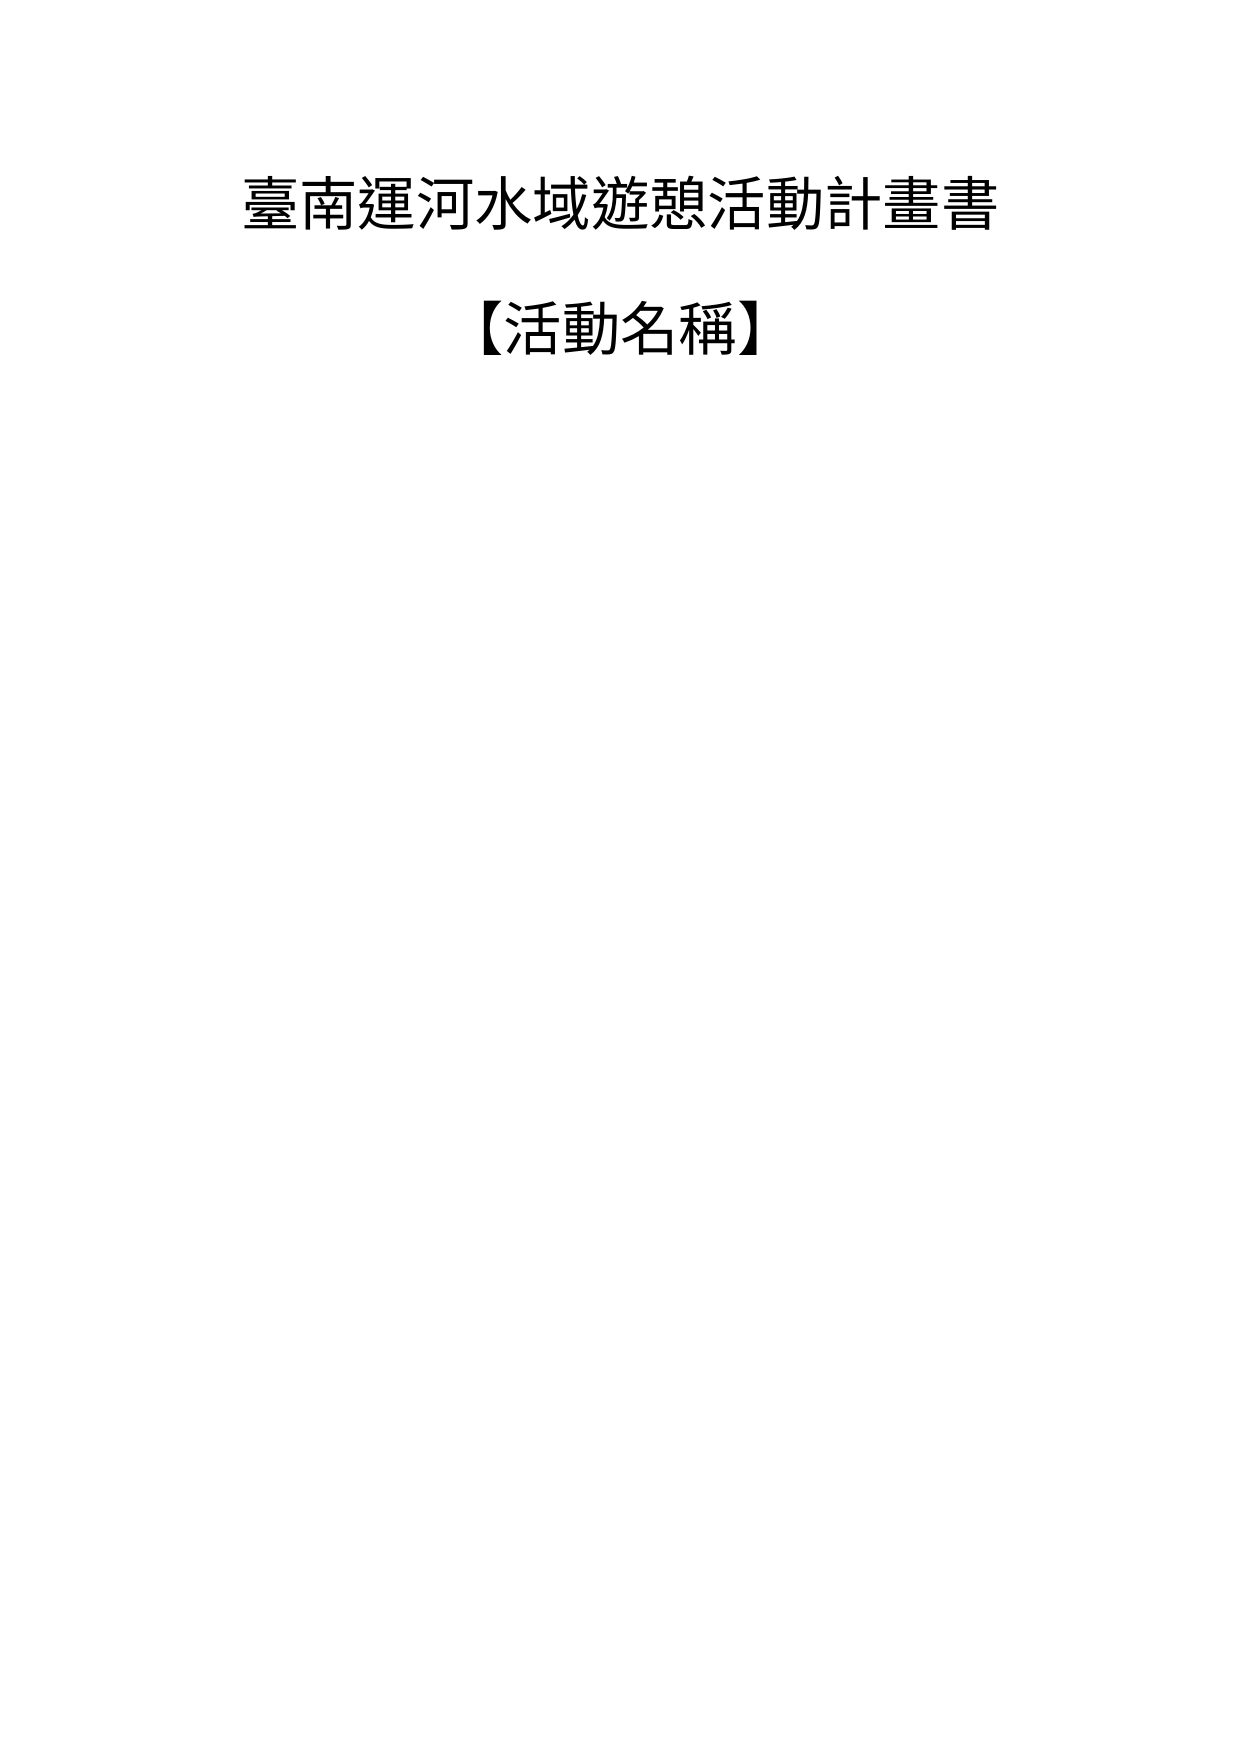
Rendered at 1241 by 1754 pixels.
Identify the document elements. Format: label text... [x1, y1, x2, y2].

text 【活動名稱】 [118, 252, 1122, 377]
text 臺南運河水域遊憩活動計畫書 [118, 127, 1122, 252]
